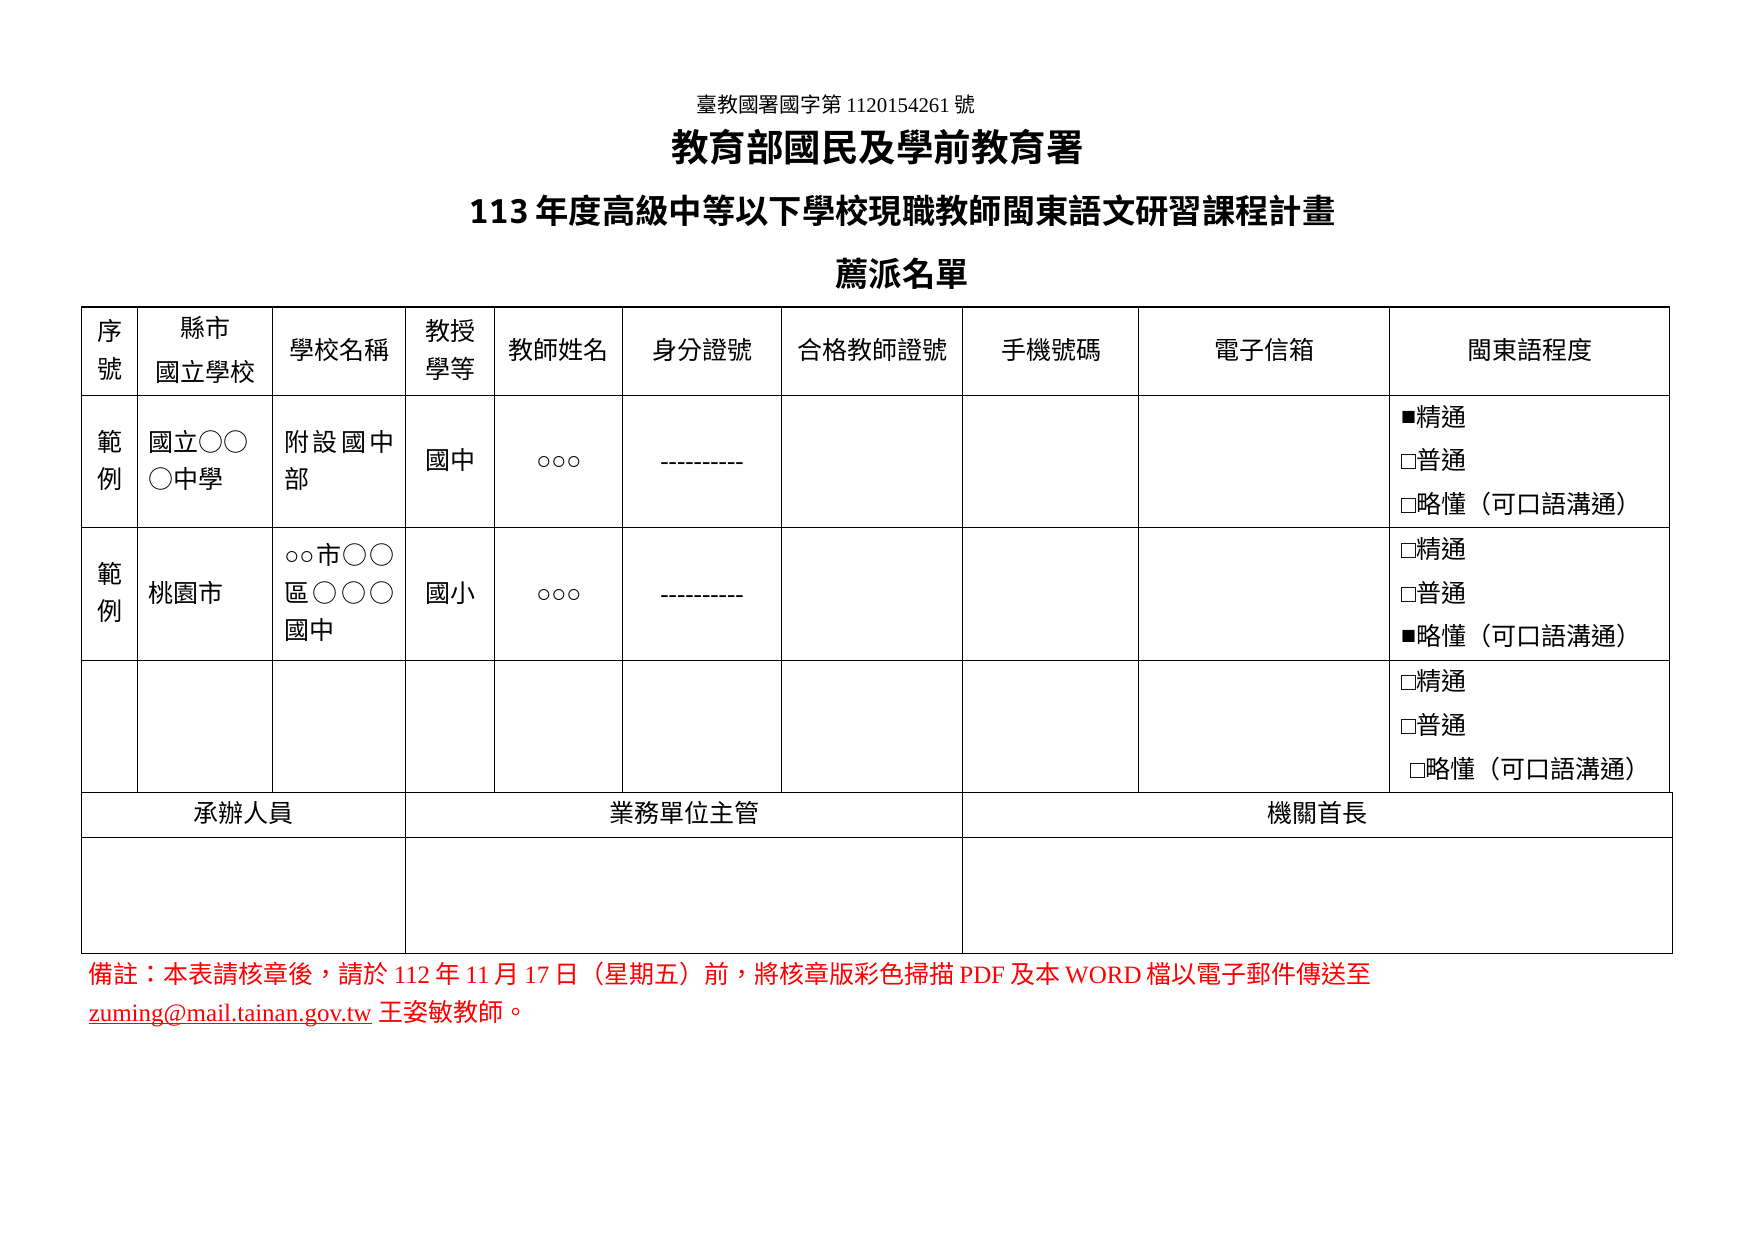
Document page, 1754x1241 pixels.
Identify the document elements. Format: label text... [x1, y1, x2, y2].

table_cell 業務單位主管 [406, 793, 962, 837]
table_cell [782, 396, 962, 527]
table_cell 承辦人員 [82, 793, 405, 837]
table_cell [782, 528, 962, 659]
table_cell [782, 661, 962, 792]
text 113年度高級中等以下學校現職教師閩東語文研習課程計畫 [168, 194, 1636, 231]
table_cell 國立○○○中學 [138, 396, 272, 527]
table_cell [623, 661, 781, 792]
table_cell [273, 661, 405, 792]
table_cell 桃園市 [138, 528, 272, 659]
table_cell [495, 661, 622, 792]
table_header 電子信箱 [1139, 308, 1389, 395]
table_cell [82, 838, 405, 953]
table_header 序號 [82, 308, 137, 395]
table_cell □精通 □普通 ■略懂（可口語溝通） [1390, 528, 1669, 659]
table_header 教師姓名 [495, 308, 622, 395]
table_cell □精通 □普通 □略懂（可口語溝通） [1390, 661, 1669, 792]
table_cell 機關首長 [963, 793, 1672, 837]
table_header 閩東語程度 [1390, 308, 1669, 395]
table_cell [82, 661, 137, 792]
table_cell [1139, 528, 1389, 659]
table_cell [138, 661, 272, 792]
table_cell [963, 528, 1138, 659]
table_cell ○○市○○區○○○國中 [273, 528, 405, 659]
table_cell 範例 [82, 528, 137, 659]
text 備註：本表請核章後，請於112年11月17日（星期五）前，將核章版彩色掃描PDF及本WORD檔以電子郵件傳送至 zuming@mail.tainan.gov.tw 王姿敏教師。 [88, 954, 1636, 1029]
table_cell [406, 661, 494, 792]
table_cell 國中 [406, 396, 494, 527]
table_cell [1139, 396, 1389, 527]
table_header 教授學等 [406, 308, 494, 395]
table_cell ○○○ [495, 396, 622, 527]
table_cell [963, 661, 1138, 792]
table_header 手機號碼 [963, 308, 1138, 395]
table_header 身分證號 [623, 308, 781, 395]
table_cell [406, 838, 962, 953]
table_cell ○○○ [495, 528, 622, 659]
text 薦派名單 [168, 256, 1636, 294]
table_header 學校名稱 [273, 308, 405, 395]
table_cell [963, 838, 1672, 953]
table_cell 附設國中部 [273, 396, 405, 527]
table_header 合格教師證號 [782, 308, 962, 395]
table_cell [1139, 661, 1389, 792]
text 教育部國民及學前教育署 [118, 131, 1636, 169]
table_cell ---------- [623, 528, 781, 659]
table_cell 國小 [406, 528, 494, 659]
table_cell [963, 396, 1138, 527]
table_cell ■精通 □普通 □略懂（可口語溝通） [1390, 396, 1669, 527]
table_header 縣市 國立學校 [138, 308, 272, 395]
table_cell 範例 [82, 396, 137, 527]
table_cell ---------- [623, 396, 781, 527]
